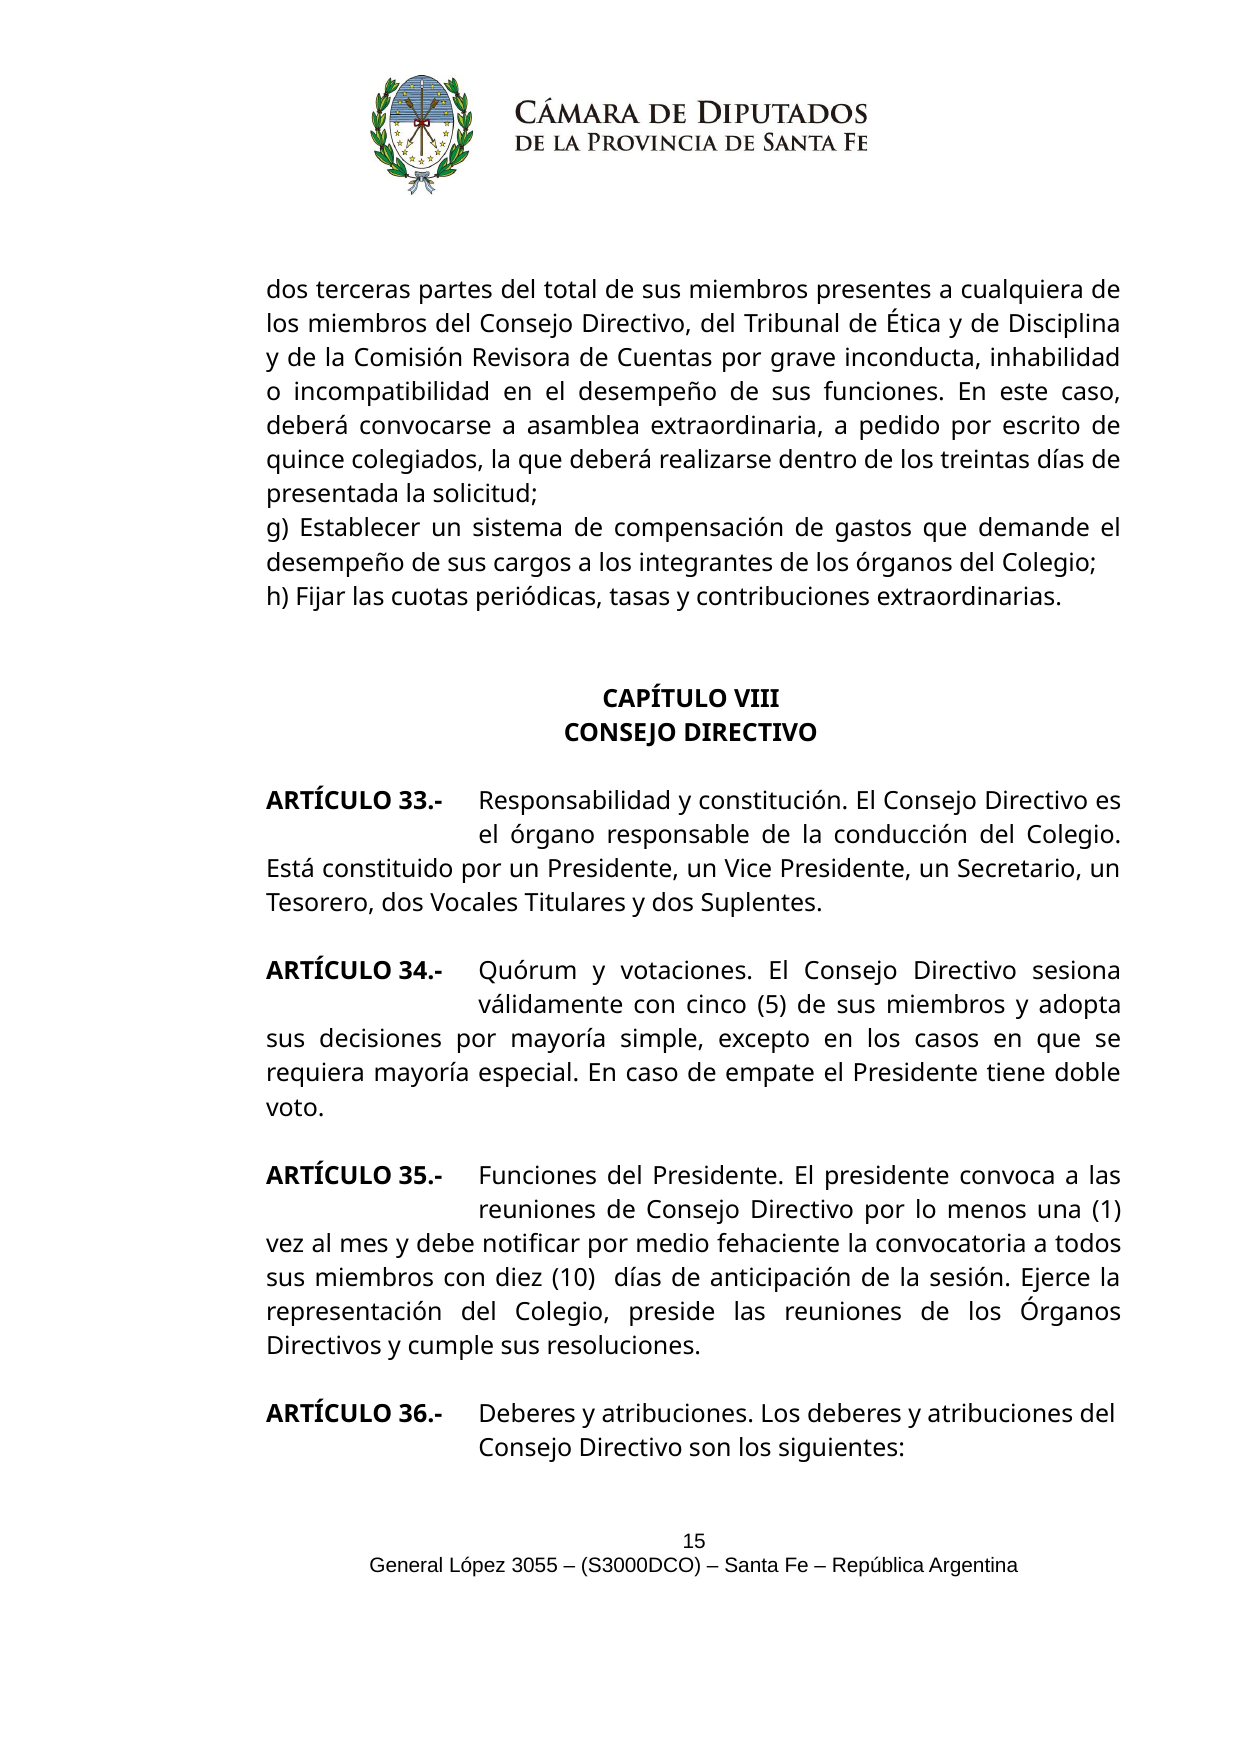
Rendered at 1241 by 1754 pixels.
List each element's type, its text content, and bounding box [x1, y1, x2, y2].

text CONSEJO DIRECTIVO [266, 714, 1122, 748]
table_header ARTÍCULO 36.- [266, 1396, 478, 1446]
text Funciones del Presidente. El presidente convoca a las reuniones de Consejo Directivo por lo menos una (1) vez al mes y debe notificar por medio fehaciente la convocatoria a todos sus miembros con diez (10) días de anticipación de la sesión. Ejerce la representación del Colegio, preside las reuniones de los Órganos Directivos y cumple sus resoluciones. [266, 1157, 1122, 1362]
text g) Establecer un sistema de compensación de gastos que demande el desempeño de sus cargos a los integrantes de los órganos del Colegio; [266, 510, 1122, 578]
table_header ARTÍCULO 33.- [266, 783, 478, 833]
text Responsabilidad y constitución. El Consejo Directivo es el órgano responsable de la conducción del Colegio. Está constituido por un Presidente, un Vice Presidente, un Secretario, un Tesorero, dos Vocales Titulares y dos Suplentes. [266, 783, 1122, 919]
text h) Fijar las cuotas periódicas, tasas y contribuciones extraordinarias. [266, 578, 1122, 612]
text Quórum y votaciones. El Consejo Directivo sesiona válidamente con cinco (5) de sus miembros y adopta sus decisiones por mayoría simple, excepto en los casos en que se requiera mayoría especial. En caso de empate el Presidente tiene doble voto. [266, 953, 1122, 1123]
text Deberes y atribuciones. Los deberes y atribuciones del Consejo Directivo son los siguientes: [266, 1396, 1122, 1464]
picture [370, 75, 868, 199]
table_header ARTÍCULO 34.- [266, 953, 478, 1003]
table_header ARTÍCULO 35.- [266, 1157, 478, 1208]
text CAPÍTULO VIII [266, 680, 1122, 714]
text dos terceras partes del total de sus miembros presentes a cualquiera de los miembros del Consejo Directivo, del Tribunal de Ética y de Disciplina y de la Comisión Revisora de Cuentas por grave inconducta, inhabilidad o incompatibilidad en el desempeño de sus funciones. En este caso, deberá convocarse a asamblea extraordinaria, a pedido por escrito de quince colegiados, la que deberá realizarse dentro de los treintas días de presentada la solicitud; [266, 272, 1122, 510]
